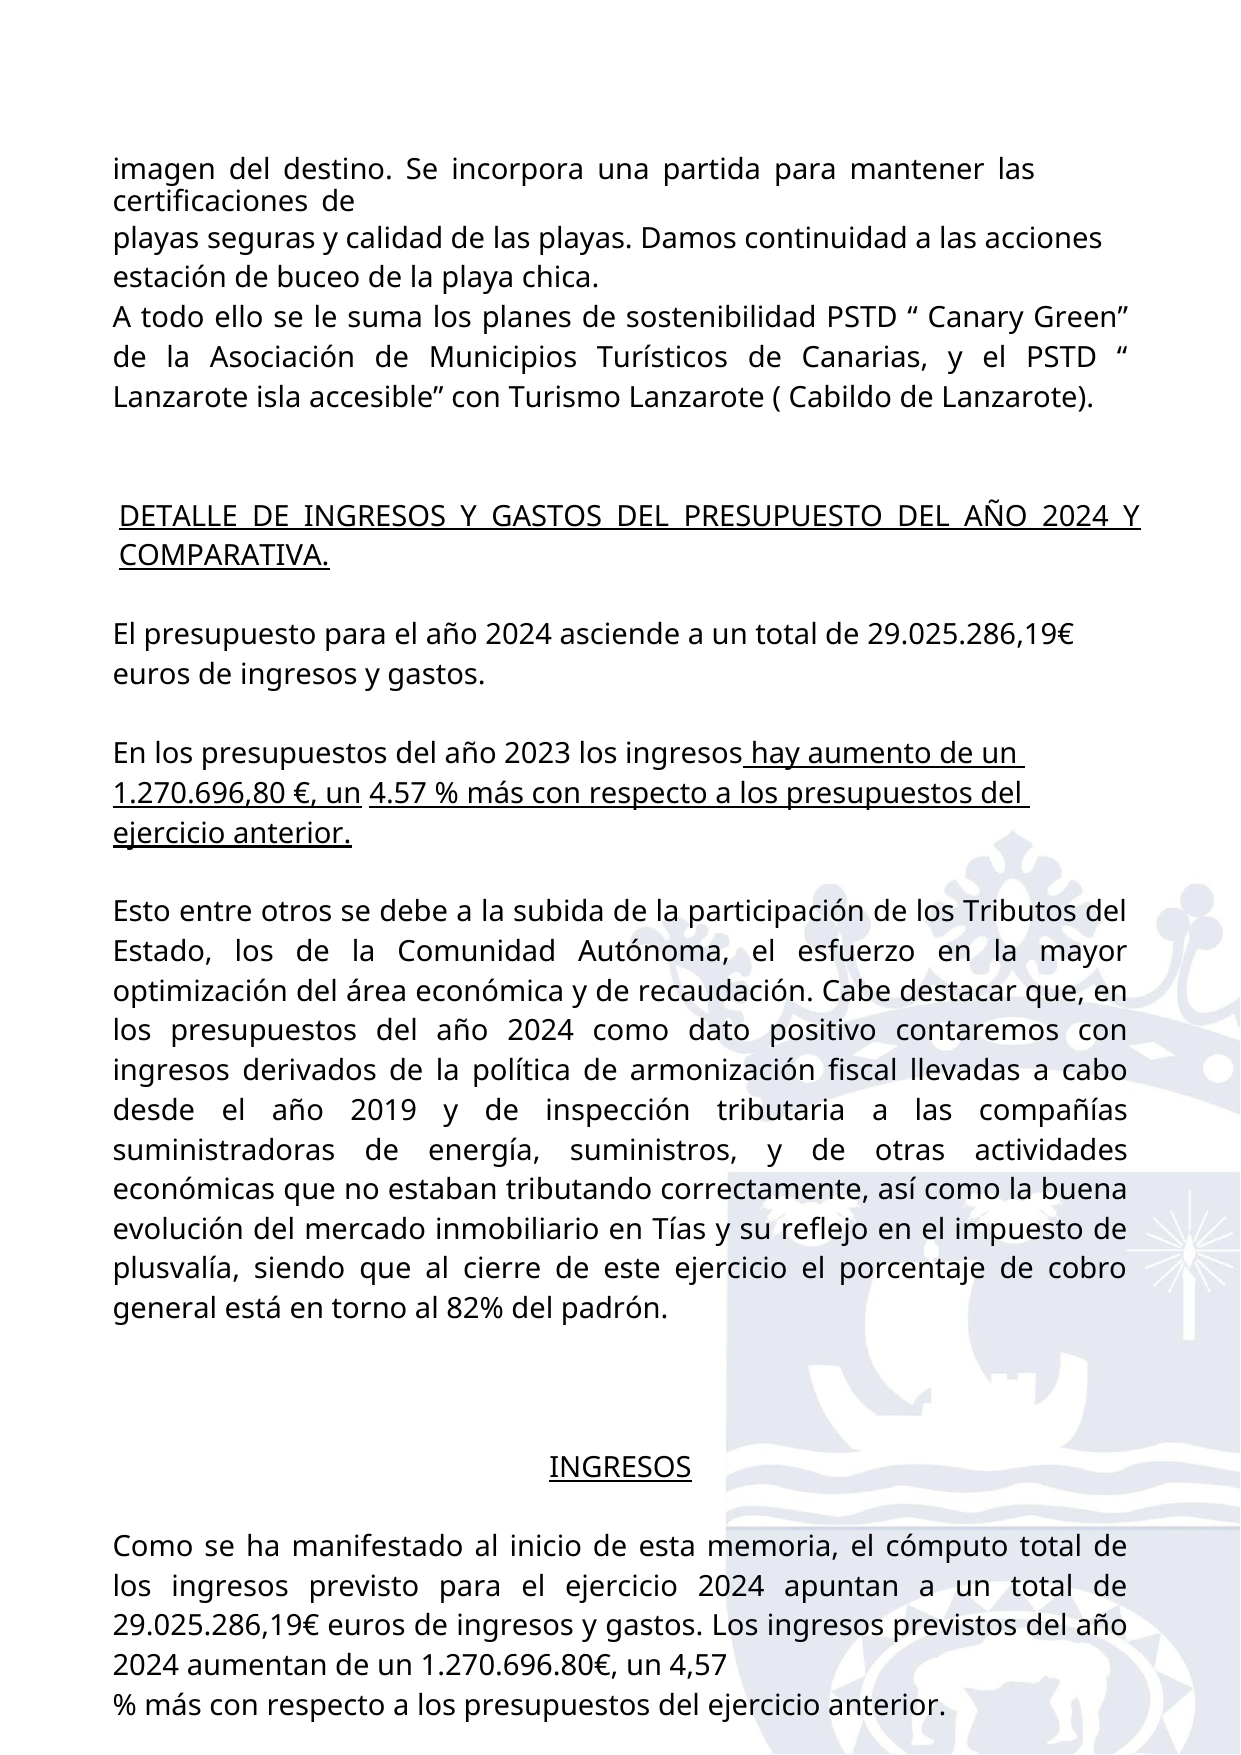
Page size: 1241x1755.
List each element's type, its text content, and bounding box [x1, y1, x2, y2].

text DETALLE DE INGRESOS Y GASTOS DEL PRESUPUESTO DEL AÑO 2024 Y [118, 495, 1141, 528]
text A todo ello se le suma los planes de sostenibilidad PSTD “ Canary Green” de la Asociación de Municipios Turísticos de Canarias, y el PSTD “ Lanzarote isla accesible” con Turismo Lanzarote ( Cabildo de Lanzarote). [112, 296, 1129, 416]
text COMPARATIVA. [118, 529, 1141, 574]
text En los presupuestos del año 2023 los ingresos hay aumento de un 1.270.696,80 €, un 4.57 % más con respecto a los presupuestos del ejercicio anterior. [112, 732, 1141, 852]
text Como se ha manifestado al inicio de esta memoria, el cómputo total de los ingresos previsto para el ejercicio 2024 apuntan a un total de 29.025.286,19€ euros de ingresos y gastos. Los ingresos previstos del año 2024 aumentan de un 1.270.696.80€, un 4,57 [112, 1525, 629, 1684]
text estación de buceo de la playa chica. [112, 257, 1141, 296]
text Esto entre otros se debe a la subida de la participación de los Tributos del Estado, los de la Comunidad Autónoma, el esfuerzo en la mayor optimización del área económica y de recaudación. Cabe destacar que, en los presupuestos del año 2024 como dato positivo contaremos con ingresos derivados de la política de armonización fiscal llevadas a cabo desde el año 2019 y de inspección tributaria a las compañías suministradoras de energía, suministros, y de otras actividades económicas que no estaban tributando correctamente, así como la buena evolución del mercado inmobiliario en Tías y su reflejo en el impuesto de plusvalía, siendo que al cierre de este ejercicio el porcentaje de cobro general está en torno al 82% del padrón. [112, 891, 629, 1327]
text % más con respecto a los presupuestos del ejercicio anterior. [112, 1684, 629, 1724]
text INGRESOS [114, 1446, 629, 1486]
text El presupuesto para el año 2024 asciende a un total de 29.025.286,19€ euros de ingresos y gastos. [112, 613, 1141, 693]
